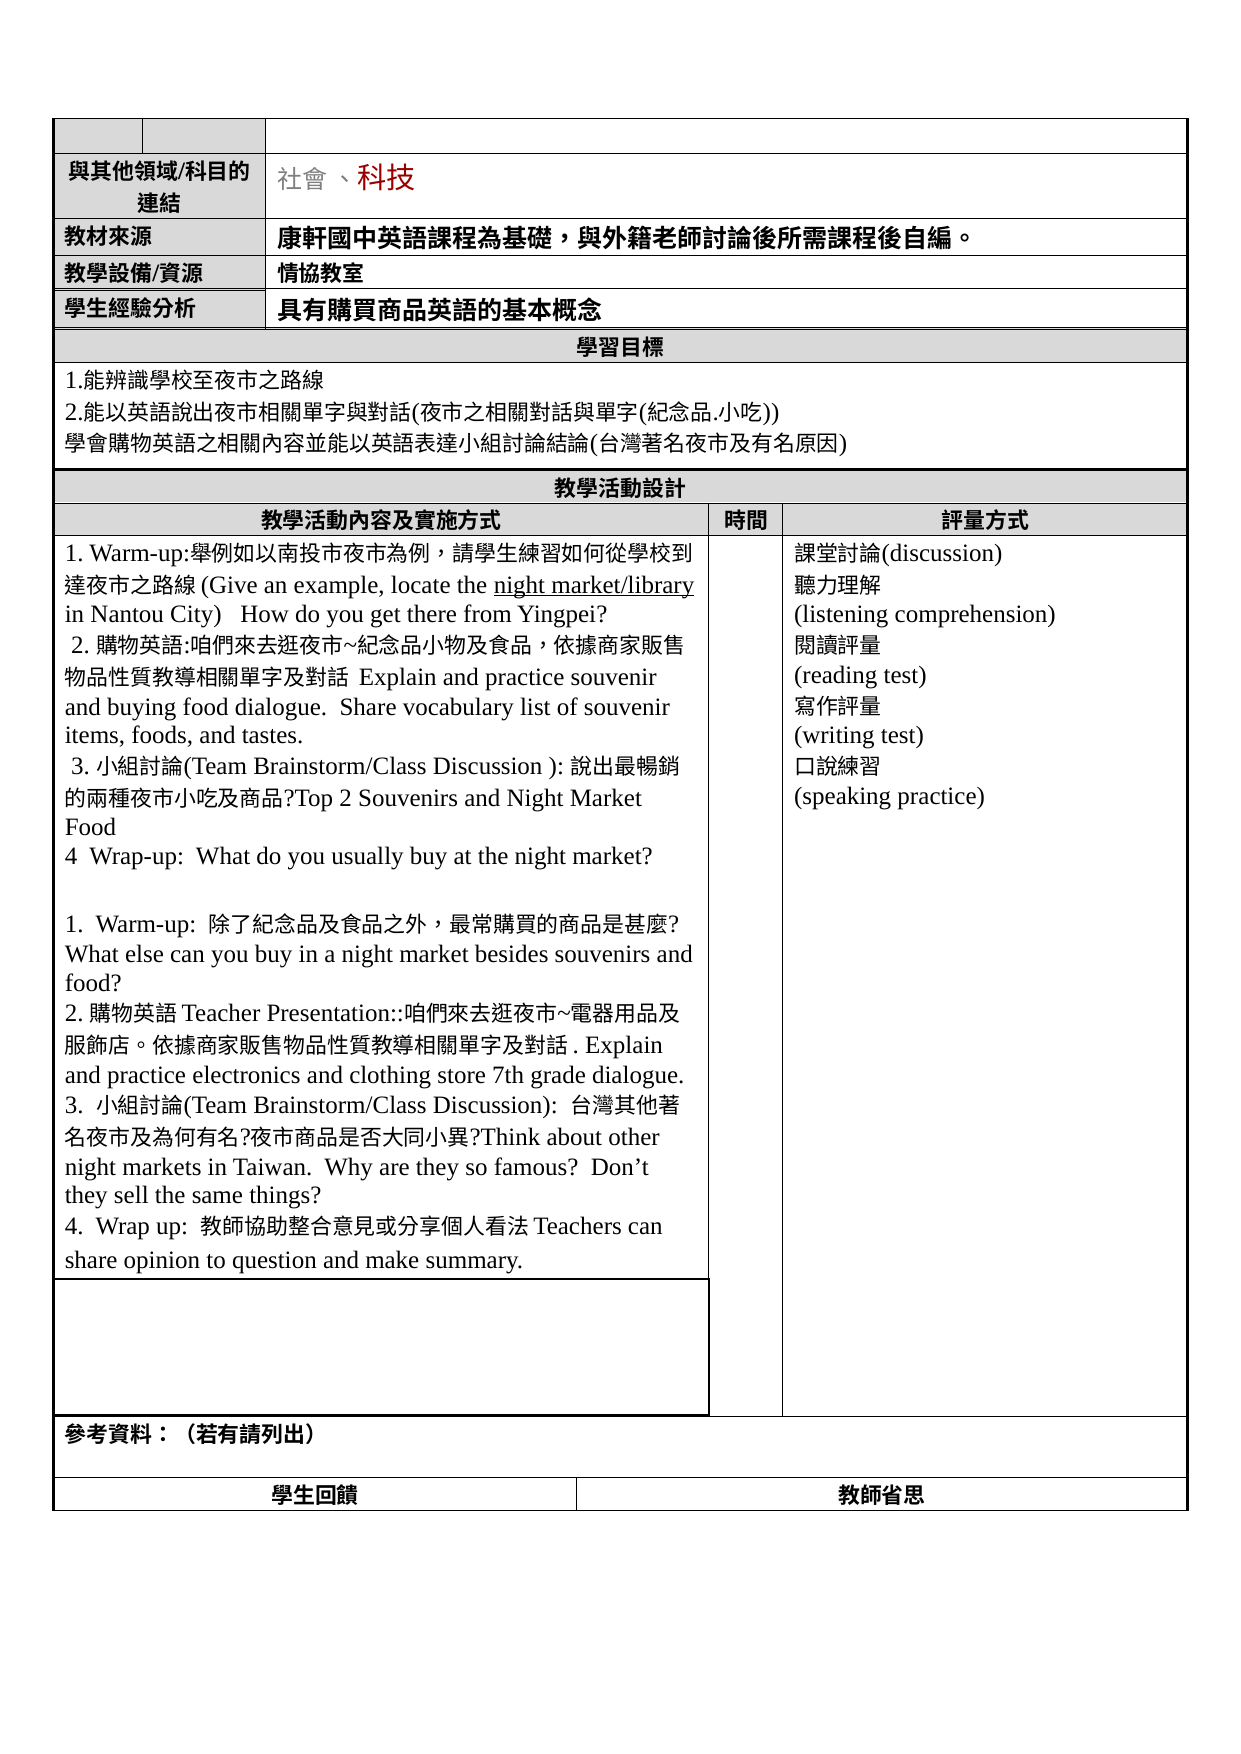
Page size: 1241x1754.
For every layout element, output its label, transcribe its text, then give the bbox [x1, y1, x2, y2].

table_cell [709, 536, 782, 1416]
table_cell 教學設備/資源 [55, 256, 265, 288]
table_cell [143, 119, 265, 153]
table_cell [266, 119, 1186, 153]
table_cell 教材來源 [55, 219, 265, 255]
table_cell 學生經驗分析 [55, 291, 265, 327]
table_cell 課堂討論(discussion) 聽力理解 (listening comprehension) 閱讀評量 (reading test) 寫作評量 (writing test) 口說練習 (speaking practice) [783, 536, 1186, 1416]
table_header [55, 1280, 708, 1414]
table_cell 學習目標 [55, 330, 1186, 362]
table_cell 教學活動內容及實施方式 [55, 504, 708, 535]
table_cell 學生回饋 [55, 1478, 576, 1510]
table_cell 具有購買商品英語的基本概念 [266, 289, 1186, 327]
table_cell 教學活動設計 [55, 471, 1186, 502]
table_cell 1.能辨識學校至夜市之路線 2.能以英語說出夜市相關單字與對話(夜市之相關對話與單字(紀念品.小吃)) 學會購物英語之相關內容並能以英語表達小組討論結論(台灣著名夜市及有名原因) [55, 363, 1186, 468]
table_cell 評量方式 [783, 504, 1186, 535]
table_cell 教師省思 [577, 1478, 1186, 1510]
table_cell 1. Warm-up:舉例如以南投市夜市為例，請學生練習如何從學校到達夜市之路線 (Give an example, locate the night market/library in Nantou City) How do you get there from Yingpei? 2. 購物英語:咱們來去逛夜市~紀念品小物及食品，依據商家販售物品性質教導相關單字及對話 Explain and practice souvenir and buying food dialogue. Share vocabulary list of souvenir items, foods, and tastes. 3. 小組討論(Team Brainstorm/Class Discussion ): 說出最暢銷的兩種夜市小吃及商品?Top 2 Souvenirs and Night Market Food 4 Wrap-up: What do you usually buy at the night market? 1. Warm-up: 除了紀念品及食品之外，最常購買的商品是甚麼?What else can you buy in a night market besides souvenirs and food? 2. 購物英語Teacher Presentation::咱們來去逛夜市~電器用品及服飾店。依據商家販售物品性質教導相關單字及對話 . Explain and practice electronics and clothing store 7th grade dialogue. 3. 小組討論(Team Brainstorm/Class Discussion): 台灣其他著名夜市及為何有名?夜市商品是否大同小異?Think about other night markets in Taiwan. Why are they so famous? Don’t they sell the same things? 4. Wrap up: 教師協助整合意見或分享個人看法Teachers can share opinion to question and make summary. [55, 536, 708, 1278]
table_cell 社會 、科技 [266, 154, 1186, 218]
table_cell 參考資料：（若有請列出） [55, 1417, 1186, 1477]
table_cell 康軒國中英語課程為基礎，與外籍老師討論後所需課程後自編。 [266, 219, 1186, 255]
table_cell 與其他領域/科目的連結 [55, 154, 265, 218]
table_cell 情協教室 [266, 256, 1186, 288]
table_cell 時間 [709, 504, 782, 535]
